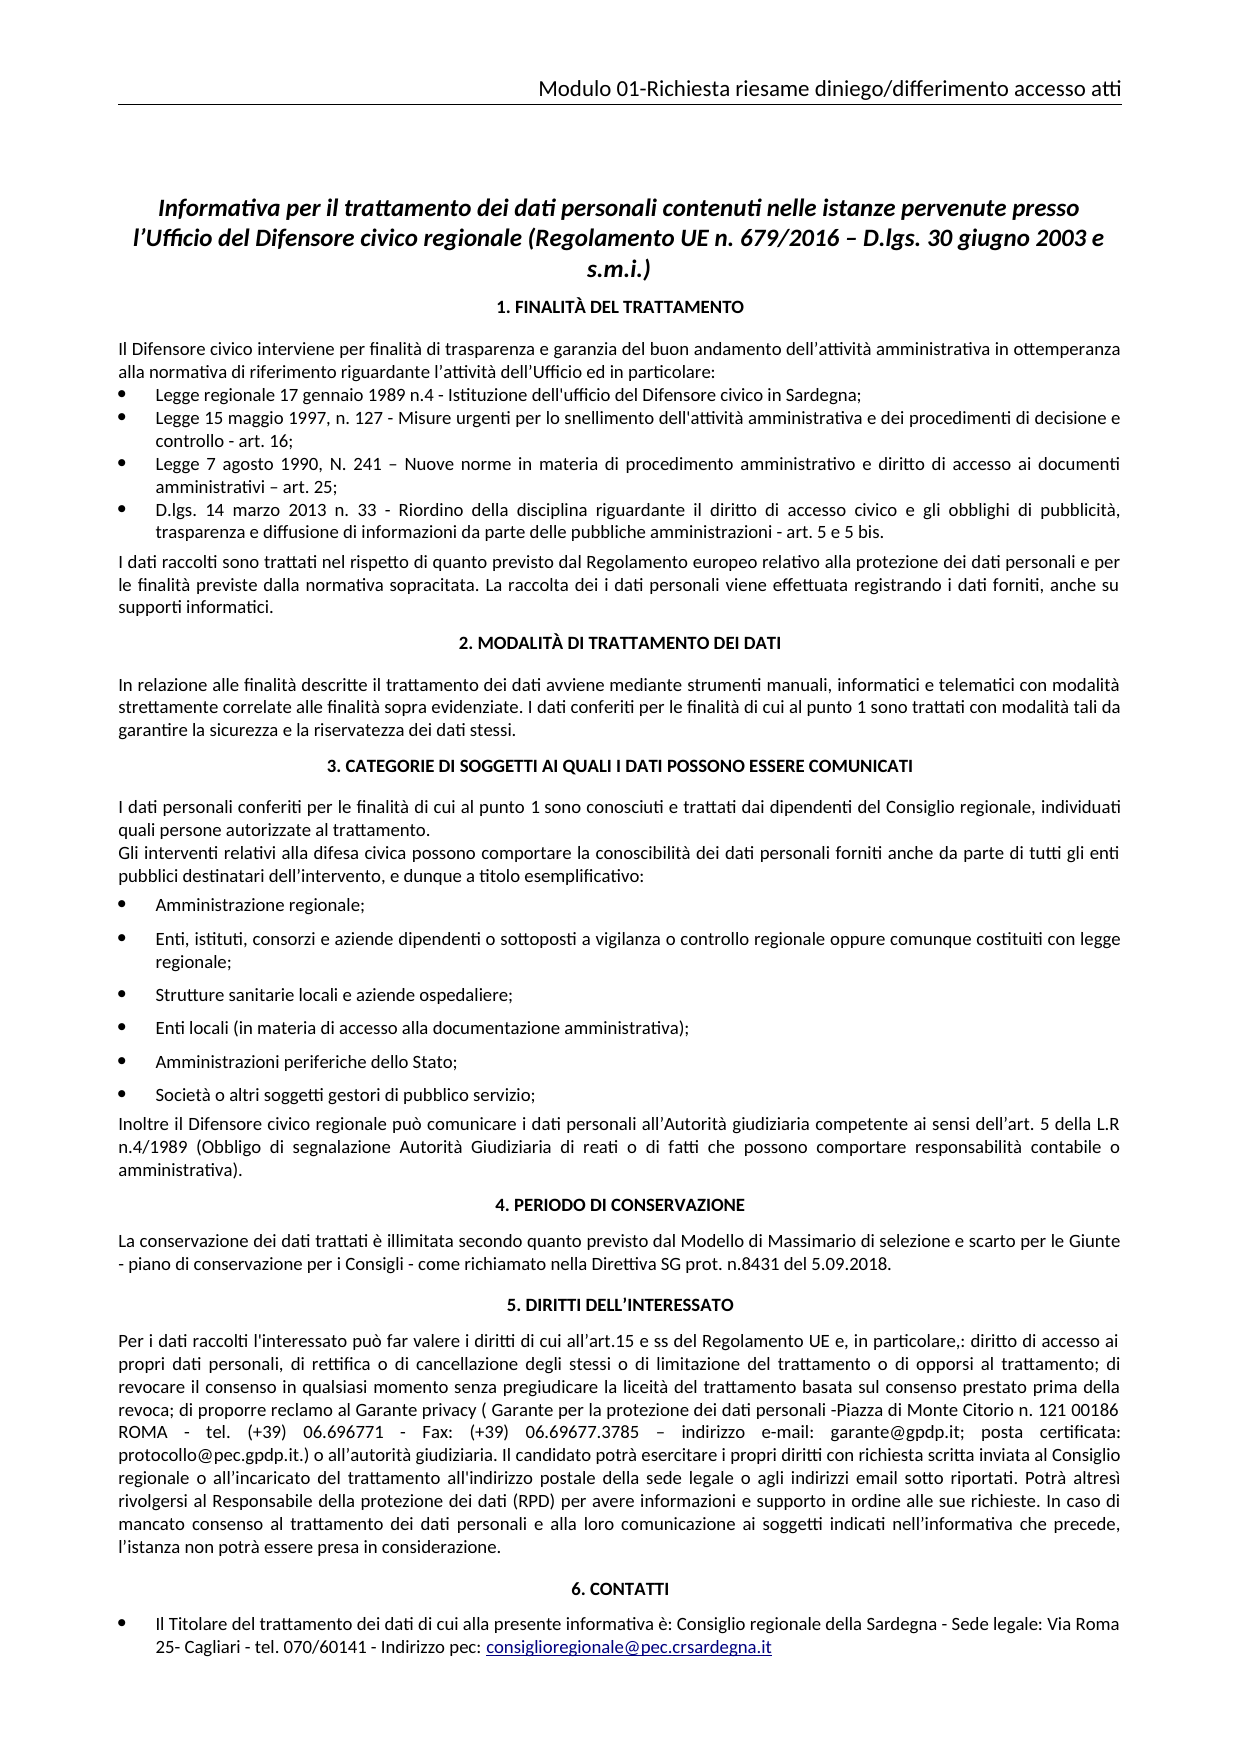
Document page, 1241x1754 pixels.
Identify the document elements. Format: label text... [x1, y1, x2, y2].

subtitle 4. PERIODO DI CONSERVAZIONE [118, 1194, 1122, 1217]
subtitle 3. CATEGORIE DI SOGGETTI AI QUALI I DATI POSSONO ESSERE COMUNICATI [118, 754, 1122, 777]
text In relazione alle finalità descritte il trattamento dei dati avviene mediante strumenti manuali, informatici e telematici con modalità strettamente correlate alle finalità sopra evidenziate. I dati conferiti per le finalità di cui al punto 1 sono trattati con modalità tali da garantire la sicurezza e la riservatezza dei dati stessi. [118, 673, 1122, 742]
subtitle 1. FINALITÀ DEL TRATTAMENTO [118, 296, 1122, 319]
text I dati personali conferiti per le finalità di cui al punto 1 sono conosciuti e trattati dai dipendenti del Consiglio regionale, individuati quali persone autorizzate al trattamento. [118, 796, 1122, 842]
subtitle 2. MODALITÀ DI TRATTAMENTO DEI DATI [118, 631, 1122, 654]
subtitle 6. CONTATTI [118, 1577, 1122, 1600]
list Il Titolare del trattamento dei dati di cui alla presente informativa è: Consiglio regionale della Sardegna - Sede legale: Via Roma 25- Cagliari - tel. 070/60141 - Indirizzo pec: consiglioregionale@pec.crsardegna.it [118, 1612, 1122, 1658]
list Società o altri soggetti gestori di pubblico servizio; [118, 1083, 1122, 1106]
text Il Difensore civico interviene per finalità di trasparenza e garanzia del buon andamento dell’attività amministrativa in ottemperanza alla normativa di riferimento riguardante l’attività dell’Ufficio ed in particolare: [118, 337, 1122, 383]
text Inoltre il Difensore civico regionale può comunicare i dati personali all’Autorità giudiziaria competente ai sensi dell’art. 5 della L.R n.4/1989 (Obbligo di segnalazione Autorità Giudiziaria di reati o di fatti che possono comportare responsabilità contabile o amministrativa). [118, 1112, 1122, 1181]
list Amministrazione regionale; [118, 894, 1122, 917]
list Enti locali (in materia di accesso alla documentazione amministrativa); [118, 1017, 1122, 1039]
text I dati raccolti sono trattati nel rispetto di quanto previsto dal Regolamento europeo relativo alla protezione dei dati personali e per le finalità previste dalla normativa sopracitata. La raccolta dei i dati personali viene effettuata registrando i dati forniti, anche su supporti informatici. [118, 550, 1122, 619]
list D.lgs. 14 marzo 2013 n. 33 - Riordino della disciplina riguardante il diritto di accesso civico e gli obblighi di pubblicità, trasparenza e diffusione di informazioni da parte delle pubbliche amministrazioni - art. 5 e 5 bis. [118, 498, 1122, 544]
subtitle Informativa per il trattamento dei dati personali contenuti nelle istanze pervenute presso l’Ufficio del Difensore civico regionale (Regolamento UE n. 679/2016 – D.lgs. 30 giugno 2003 e s.m.i.) [118, 192, 1122, 283]
text Gli interventi relativi alla difesa civica possono comportare la conoscibilità dei dati personali forniti anche da parte di tutti gli enti pubblici destinatari dell’intervento, e dunque a titolo esemplificativo: [118, 842, 1122, 887]
list Amministrazioni periferiche dello Stato; [118, 1050, 1122, 1073]
text Per i dati raccolti l'interessato può far valere i diritti di cui all’art.15 e ss del Regolamento UE e, in particolare,: diritto di accesso ai propri dati personali, di rettifica o di cancellazione degli stessi o di limitazione del trattamento o di opporsi al trattamento; di revocare il consenso in qualsiasi momento senza pregiudicare la liceità del trattamento basata sul consenso prestato prima della revoca; di proporre reclamo al Garante privacy ( Garante per la protezione dei dati personali -Piazza di Monte Citorio n. 121 00186 ROMA - tel. (+39) 06.696771 - Fax: (+39) 06.69677.3785 – indirizzo e-mail: garante@gpdp.it; posta certificata: protocollo@pec.gpdp.it.) o all’autorità giudiziaria. Il candidato potrà esercitare i propri diritti con richiesta scritta inviata al Consiglio regionale o all’incaricato del trattamento all'indirizzo postale della sede legale o agli indirizzi email sotto riportati. Potrà altresì rivolgersi al Responsabile della protezione dei dati (RPD) per avere informazioni e supporto in ordine alle sue richieste. In caso di mancato consenso al trattamento dei dati personali e alla loro comunicazione ai soggetti indicati nell’informativa che precede, l’istanza non potrà essere presa in considerazione. [118, 1329, 1122, 1558]
list Legge regionale 17 gennaio 1989 n.4 - Istituzione dell'ufficio del Difensore civico in Sardegna; [118, 383, 1122, 406]
list Enti, istituti, consorzi e aziende dipendenti o sottoposti a vigilanza o controllo regionale oppure comunque costituiti con legge regionale; [118, 927, 1122, 973]
list Legge 7 agosto 1990, N. 241 – Nuove norme in materia di procedimento amministrativo e diritto di accesso ai documenti amministrativi – art. 25; [118, 452, 1122, 498]
text La conservazione dei dati trattati è illimitata secondo quanto previsto dal Modello di Massimario di selezione e scarto per le Giunte - piano di conservazione per i Consigli - come richiamato nella Direttiva SG prot. n.8431 del 5.09.2018. [118, 1229, 1122, 1275]
subtitle 5. DIRITTI DELL’INTERESSATO [118, 1294, 1122, 1317]
list Strutture sanitarie locali e aziende ospedaliere; [118, 983, 1122, 1006]
list Legge 15 maggio 1997, n. 127 - Misure urgenti per lo snellimento dell'attività amministrativa e dei procedimenti di decisione e controllo - art. 16; [118, 406, 1122, 452]
